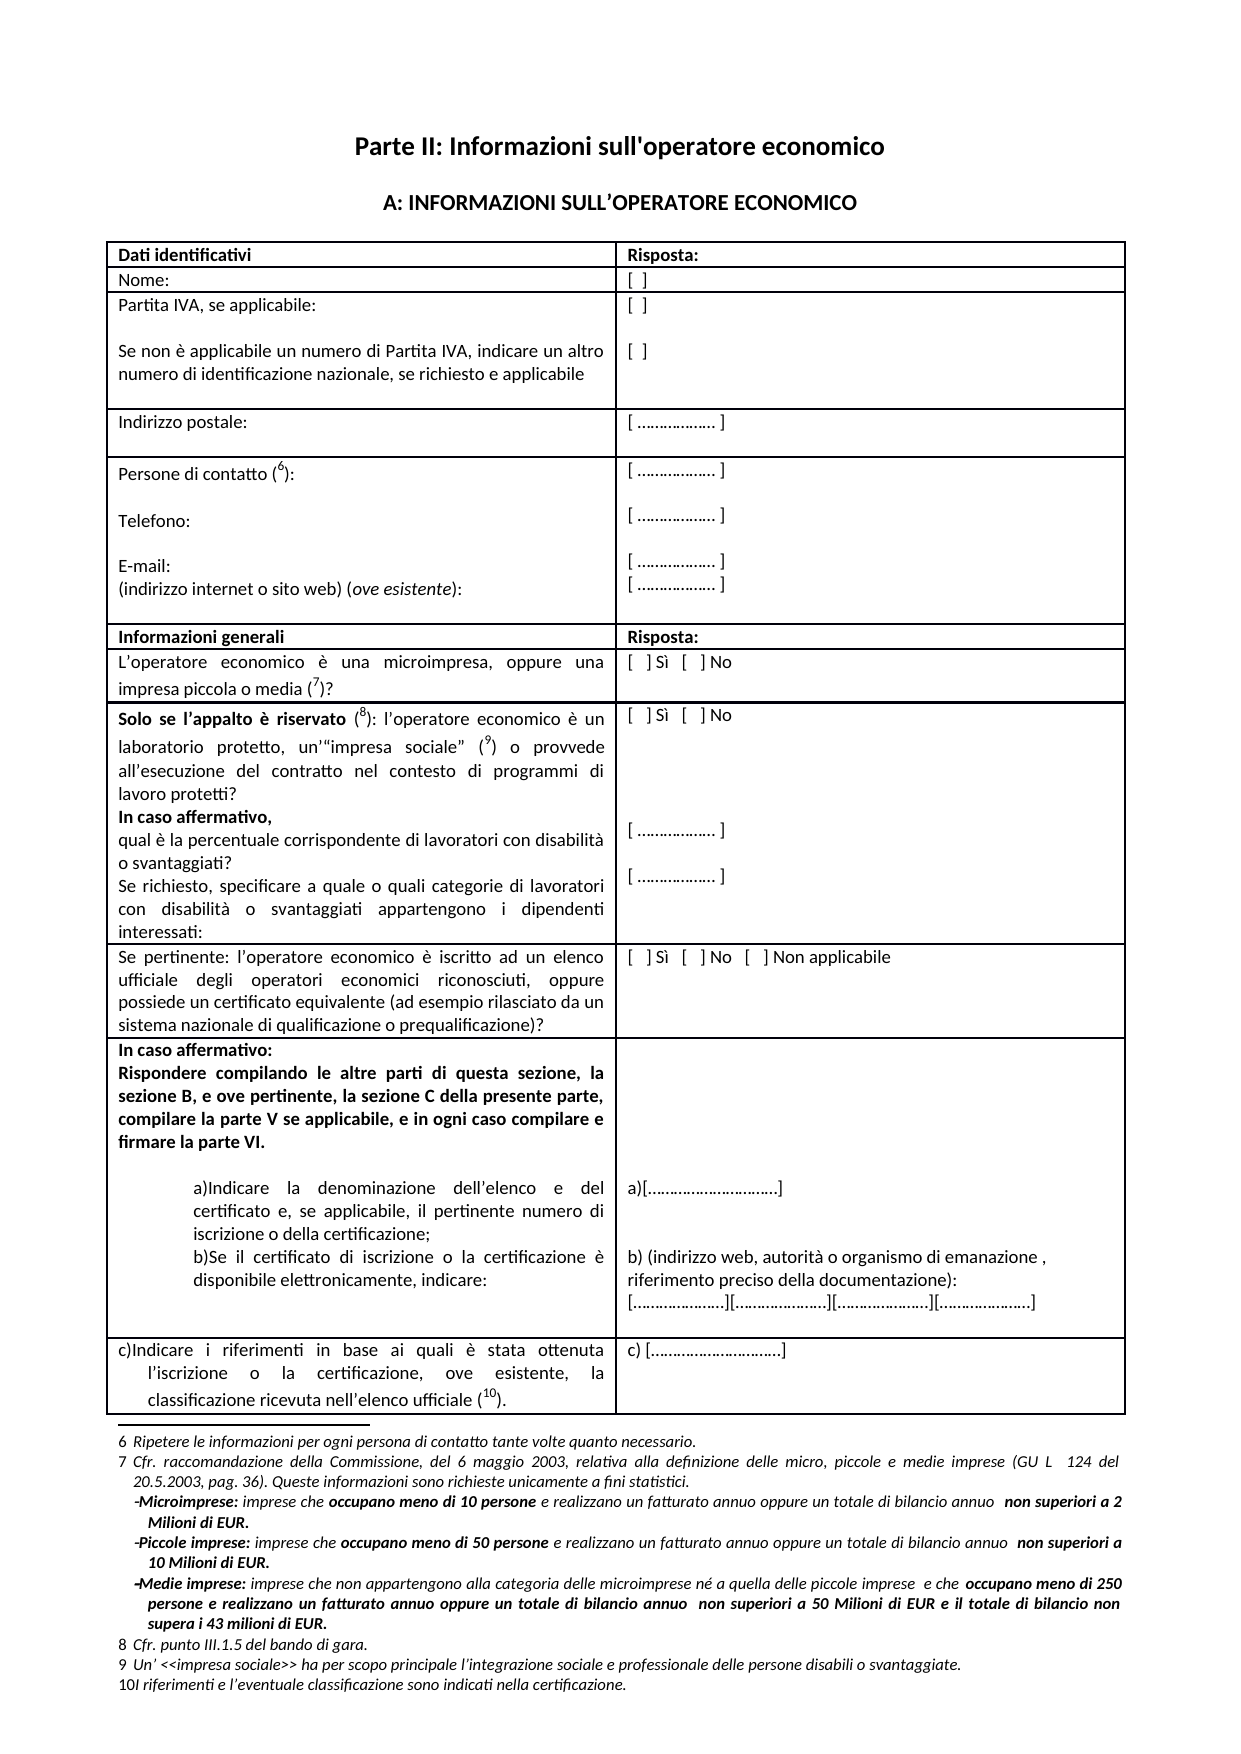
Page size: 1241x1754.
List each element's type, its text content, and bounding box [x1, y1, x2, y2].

table_cell Risposta: [617, 625, 1124, 648]
table_cell Informazioni generali [108, 625, 615, 648]
table_cell Indirizzo postale: [108, 410, 615, 456]
table_cell Partita IVA, se applicabile: Se non è applicabile un numero di Partita IVA, indicare un altro numero di identificazione nazionale, se richiesto e applicabile [108, 293, 615, 408]
table_cell c) […………………………] [617, 1339, 1124, 1412]
table_cell Indicare i riferimenti in base ai quali è stata ottenuta l’iscrizione o la certificazione, ove esistente, la classificazione ricevuta nell’elenco ufficiale (). L’iscrizione o certificazione comprende tutti i criteri di selezione richiesti? In caso di risposta negativa: inserire tutte le informazioni mancanti nella parte IV, sezione A,B,C o D secondo il caso. SOLO se richiesto dal pertinente avviso o bando o dai documenti di gara: L’operatore economico potrà fornire un certificato per quanto riguarda il pagamento dei contributi previdenziali e delle imposte, o fornire informazioni che permettano all’amministrazione aggiudicatrice o all’ente aggiudicatore di acquisire tale documento direttamente accedendo ad un banca nazionale che sia disponibile gratuitamente in qualunque Stato membro? Se la documentazione pertinente è disponibile elettronicamente, indicare: [108, 1339, 615, 1412]
table_cell [ ] [ ] [617, 293, 1124, 408]
text A: INFORMAZIONI SULL’OPERATORE ECONOMICO [118, 188, 1122, 216]
table_cell Persone di contatto (): Telefono: E-mail: (indirizzo internet o sito web) (ove esistente): [108, 458, 615, 623]
table_cell L’operatore economico è una microimpresa, oppure una impresa piccola o media ()? [108, 650, 615, 701]
table_cell Se pertinente: l’operatore economico è iscritto ad un elenco ufficiale degli operatori economici riconosciuti, oppure possiede un certificato equivalente (ad esempio rilasciato da un sistema nazionale di qualificazione o prequalificazione)? [108, 945, 615, 1037]
table_cell In caso affermativo: Rispondere compilando le altre parti di questa sezione, la sezione B, e ove pertinente, la sezione C della presente parte, compilare la parte V se applicabile, e in ogni caso compilare e firmare la parte VI. Indicare la denominazione dell’elenco e del certificato e, se applicabile, il pertinente numero di iscrizione o della certificazione; Se il certificato di iscrizione o la certificazione è disponibile elettronicamente, indicare: [108, 1039, 615, 1337]
table_cell [ ] [617, 268, 1124, 291]
table_cell [ ……………… ] [617, 410, 1124, 456]
table_cell a)[…………………………] b) (indirizzo web, autorità o organismo di emanazione , riferimento preciso della documentazione): […………………][…………………][…………………][…………………] [617, 1039, 1124, 1337]
table_cell [ ] Sì [ ] No [617, 650, 1124, 701]
table_cell [ ] Sì [ ] No [ ……………… ] [ ……………… ] [617, 704, 1124, 943]
table_cell Solo se l’appalto è riservato (): l’operatore economico è un laboratorio protetto, un’“impresa sociale” () o provvede all’esecuzione del contratto nel contesto di programmi di lavoro protetti? In caso affermativo, qual è la percentuale corrispondente di lavoratori con disabilità o svantaggiati? Se richiesto, specificare a quale o quali categorie di lavoratori con disabilità o svantaggiati appartengono i dipendenti interessati: [108, 704, 615, 943]
table_header Dati identificativi [108, 243, 615, 266]
table_cell Nome: [108, 268, 615, 291]
table_cell [ ……………… ] [ ……………… ] [ ……………… ] [ ……………… ] [617, 458, 1124, 623]
table_cell [ ] Sì [ ] No [ ] Non applicabile [617, 945, 1124, 1037]
text Parte II: Informazioni sull'operatore economico [118, 129, 1122, 162]
table_header Risposta: [617, 243, 1124, 266]
